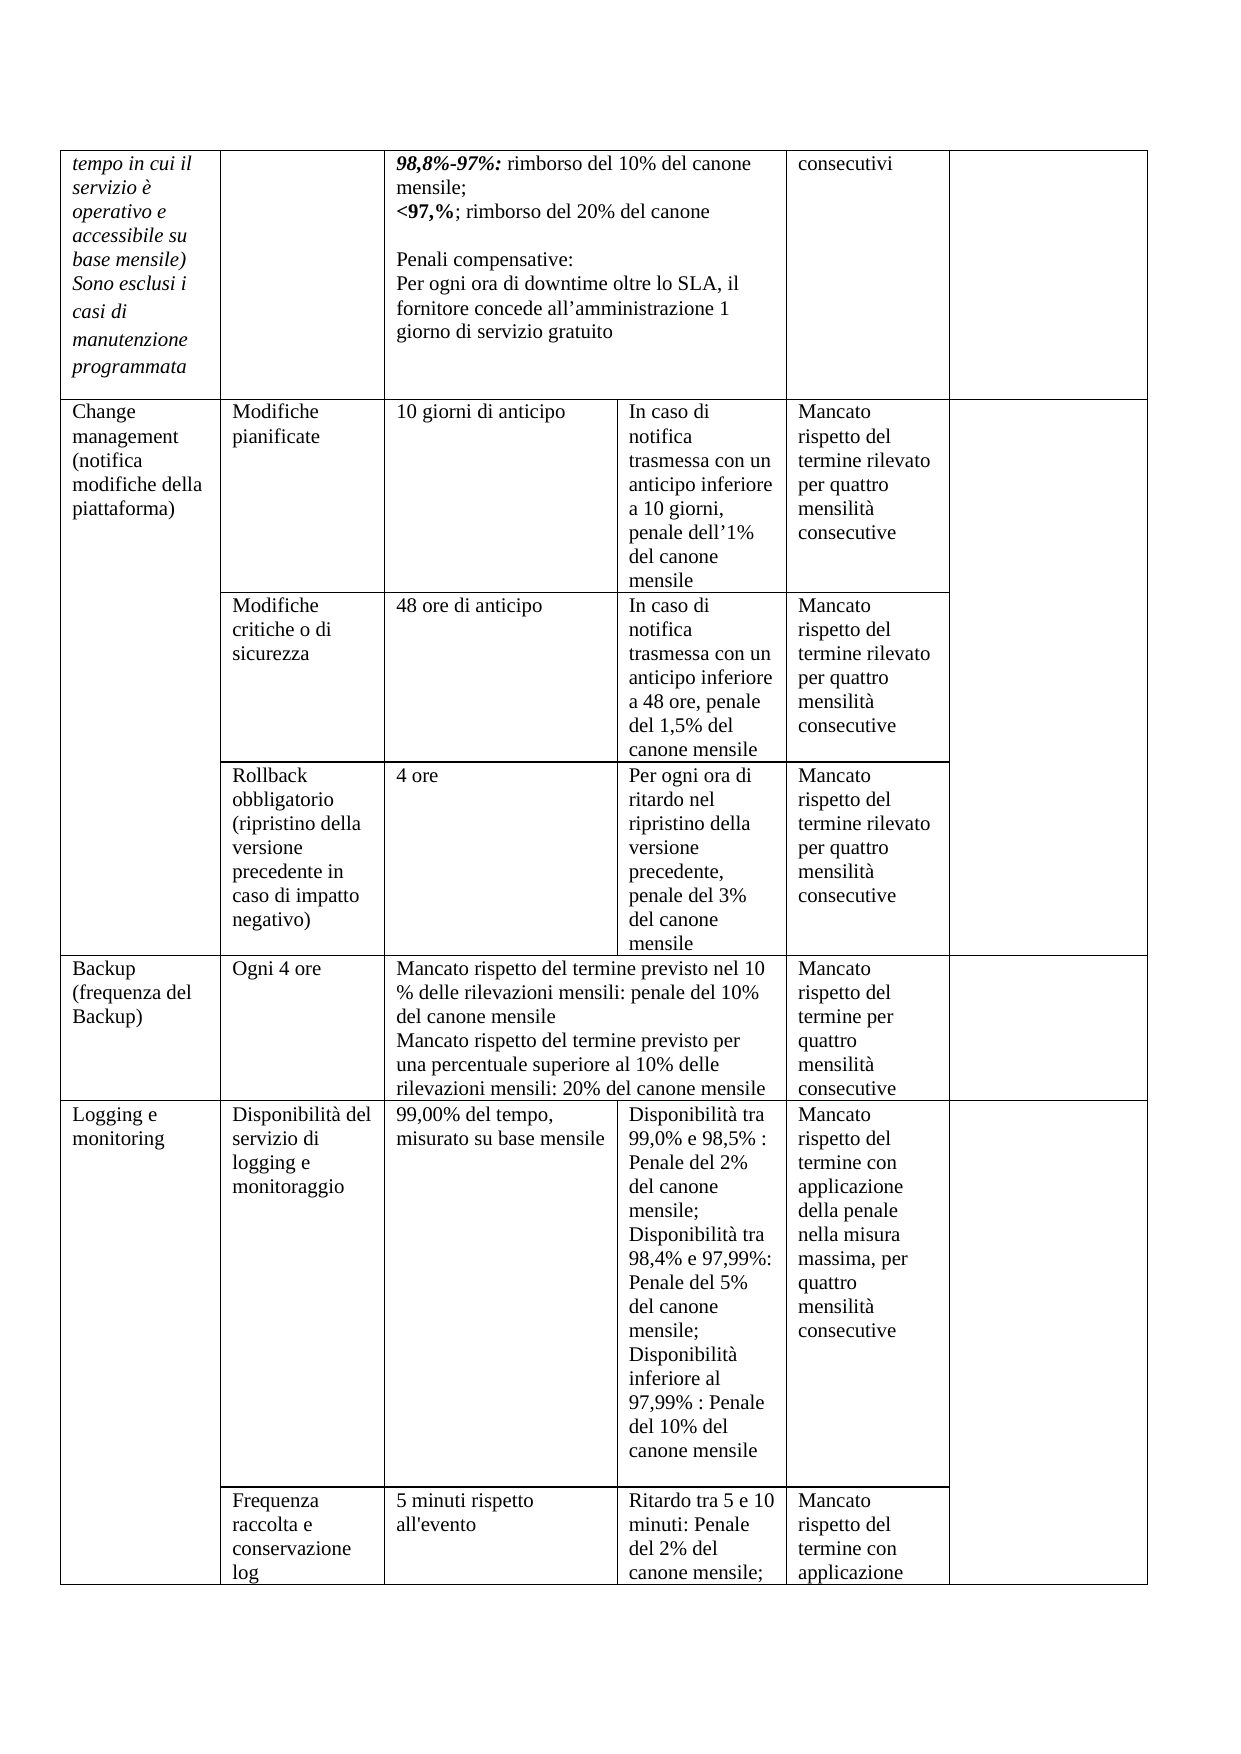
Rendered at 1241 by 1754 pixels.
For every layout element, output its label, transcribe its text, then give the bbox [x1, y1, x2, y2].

table_cell [950, 1101, 1147, 1584]
table_cell Mancato rispetto del termine rilevato per quattro mensilità consecutive [787, 763, 949, 955]
table_cell Mancato rispetto del termine previsto nel 10 % delle rilevazioni mensili: penale del 10% del canone mensile Mancato rispetto del termine previsto per una percentuale superiore al 10% delle rilevazioni mensili: 20% del canone mensile [385, 956, 786, 1100]
table_cell 10 giorni di anticipo [385, 400, 617, 592]
table_cell Frequenza raccolta e conservazione log [221, 1488, 384, 1584]
table_cell consecutivi [787, 151, 949, 398]
table_cell Per ogni ora di ritardo nel ripristino della versione precedente, penale del 3% del canone mensile [618, 763, 786, 955]
table_cell 48 ore di anticipo [385, 593, 617, 761]
table_cell Logging e monitoring [61, 1101, 220, 1584]
table_cell In caso di notifica trasmessa con un anticipo inferiore a 48 ore, penale del 1,5% del canone mensile [618, 593, 786, 761]
table_cell Rollback obbligatorio (ripristino della versione precedente in caso di impatto negativo) [221, 763, 384, 955]
table_cell 99,00% del tempo, misurato su base mensile [385, 1101, 617, 1486]
table_cell [221, 151, 384, 398]
table_cell Mancato rispetto del termine per quattro mensilità consecutive [787, 956, 949, 1100]
table_cell [950, 956, 1147, 1100]
table_cell 4 ore [385, 763, 617, 955]
table_cell Disponibilità del servizio di logging e monitoraggio [221, 1101, 384, 1486]
table_cell Backup (frequenza del Backup) [61, 956, 220, 1100]
table_cell Modifiche pianificate [221, 400, 384, 592]
table_cell Mancato rispetto del termine con applicazione della penale nella misura massima, per quattro mensilità consecutive [787, 1101, 949, 1486]
table_cell Change management (notifica modifiche della piattaforma) [61, 400, 220, 955]
table_cell Mancato rispetto del termine rilevato per quattro mensilità consecutive [787, 593, 949, 761]
table_cell [950, 151, 1147, 398]
table_cell tempo in cui il servizio è operativo e accessibile su base mensile) Sono esclusi i casi di manutenzione programmata [61, 151, 220, 398]
table_cell Modifiche critiche o di sicurezza [221, 593, 384, 761]
table_cell 5 minuti rispetto all'evento [385, 1488, 617, 1584]
table_cell Ogni 4 ore [221, 956, 384, 1100]
table_cell 98,8%-97%: rimborso del 10% del canone mensile; <97,%; rimborso del 20% del canone Penali compensative: Per ogni ora di downtime oltre lo SLA, il fornitore concede all’amministrazione 1 giorno di servizio gratuito [385, 151, 786, 398]
table_cell In caso di notifica trasmessa con un anticipo inferiore a 10 giorni, penale dell’1% del canone mensile [618, 400, 786, 592]
table_cell Mancato rispetto del termine rilevato per quattro mensilità consecutive [787, 400, 949, 592]
table_cell Mancato rispetto del termine con applicazione [787, 1488, 949, 1584]
table_cell Ritardo tra 5 e 10 minuti: Penale del 2% del canone mensile; [618, 1488, 786, 1584]
table_cell Disponibilità tra 99,0% e 98,5% : Penale del 2% del canone mensile; Disponibilità tra 98,4% e 97,99%: Penale del 5% del canone mensile; Disponibilità inferiore al 97,99% : Penale del 10% del canone mensile [618, 1101, 786, 1486]
table_cell [950, 400, 1147, 955]
